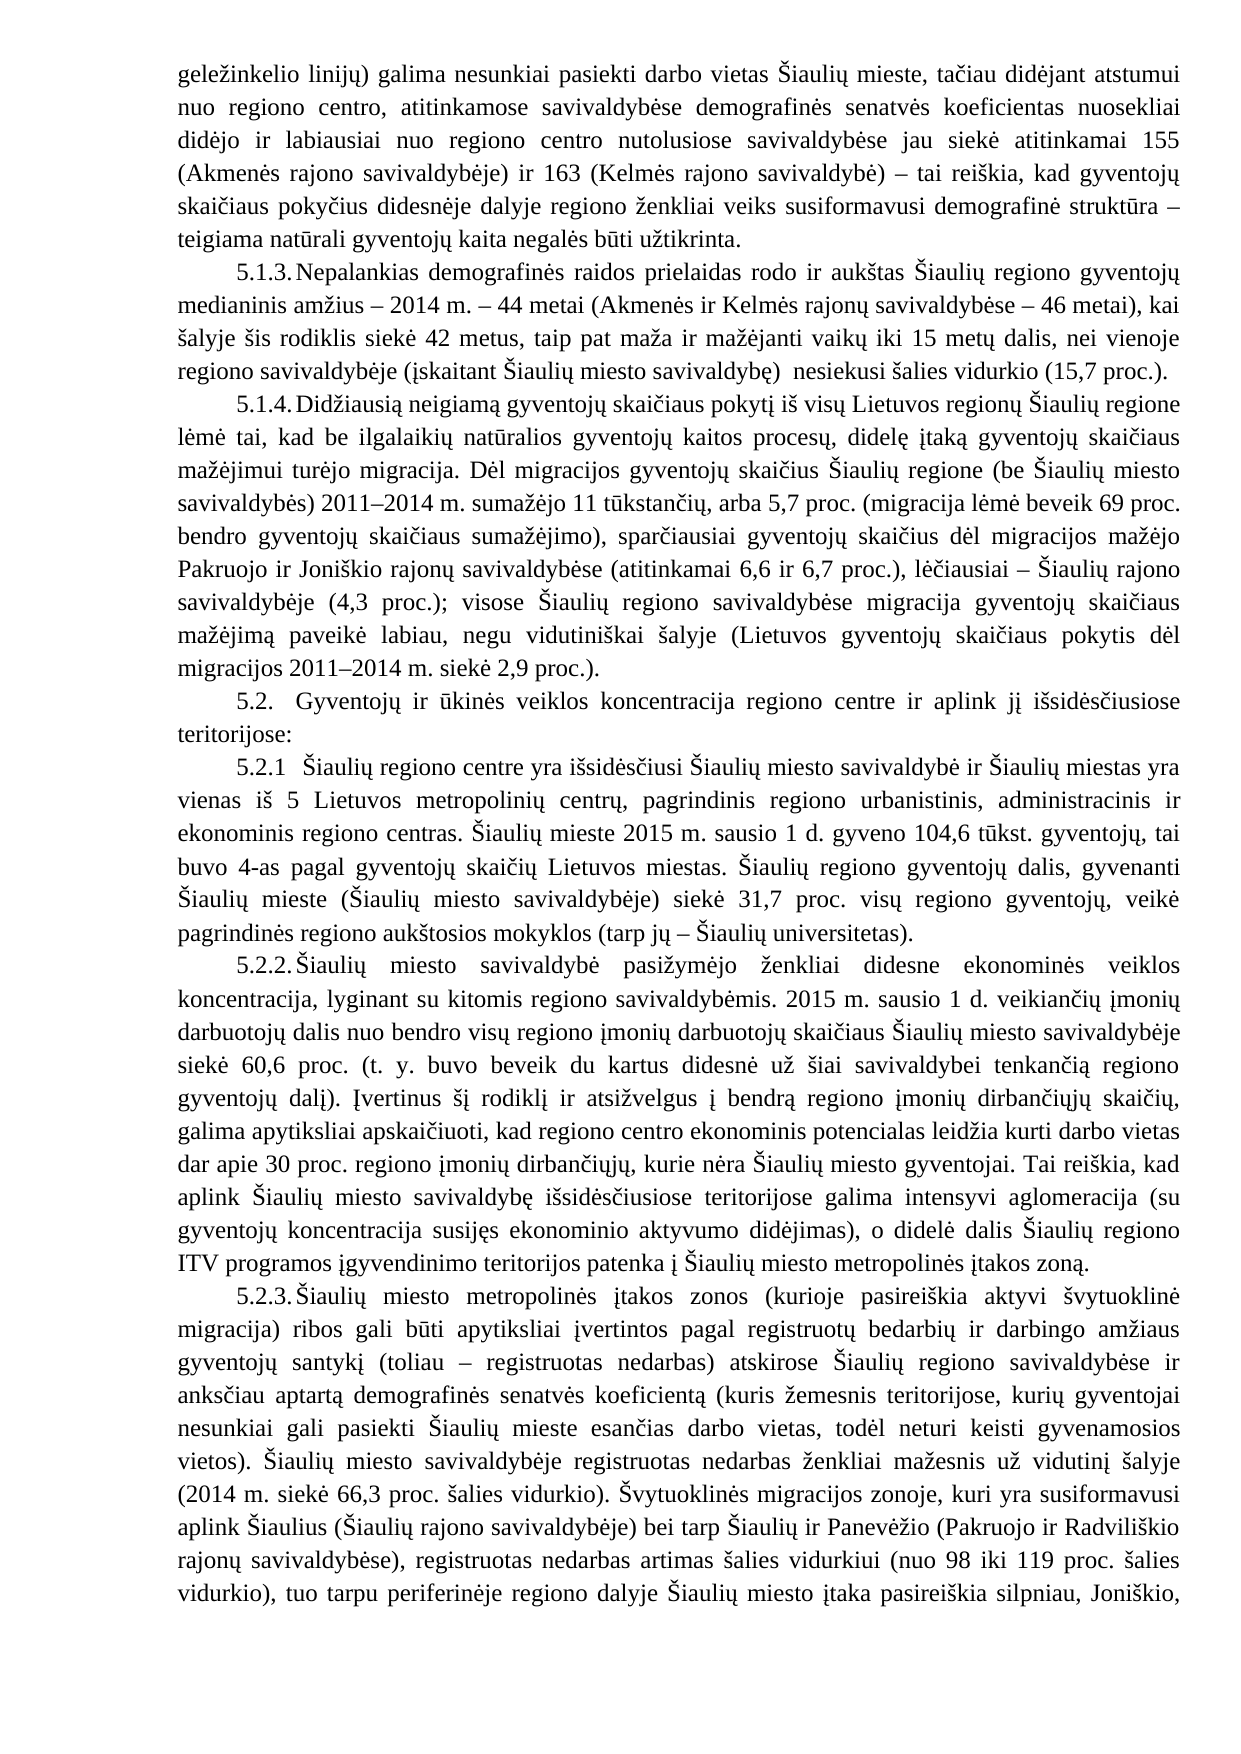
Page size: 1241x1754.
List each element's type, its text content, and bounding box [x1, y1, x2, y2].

text 5.2.2. Šiaulių miesto savivaldybė pasižymėjo ženkliai didesne ekonominės veiklos koncentracija, lyginant su kitomis regiono savivaldybėmis. 2015 m. sausio 1 d. veikiančių įmonių darbuotojų dalis nuo bendro visų regiono įmonių darbuotojų skaičiaus Šiaulių miesto savivaldybėje siekė 60,6 proc. (t. y. buvo beveik du kartus didesnė už šiai savivaldybei tenkančią regiono gyventojų dalį). Įvertinus šį rodiklį ir atsižvelgus į bendrą regiono įmonių dirbančiųjų skaičių, galima apytiksliai apskaičiuoti, kad regiono centro ekonominis potencialas leidžia kurti darbo vietas dar apie 30 proc. regiono įmonių dirbančiųjų, kurie nėra Šiaulių miesto gyventojai. Tai reiškia, kad aplink Šiaulių miesto savivaldybę išsidėsčiusiose teritorijose galima intensyvi aglomeracija (su gyventojų koncentracija susijęs ekonominio aktyvumo didėjimas), o didelė dalis Šiaulių regiono ITV programos įgyvendinimo teritorijos patenka į Šiaulių miesto metropolinės įtakos zoną. [177, 951, 1181, 1277]
text 5.1.4. Didžiausią neigiamą gyventojų skaičiaus pokytį iš visų Lietuvos regionų Šiaulių regione lėmė tai, kad be ilgalaikių natūralios gyventojų kaitos procesų, didelę įtaką gyventojų skaičiaus mažėjimui turėjo migracija. Dėl migracijos gyventojų skaičius Šiaulių regione (be Šiaulių miesto savivaldybės) 2011–2014 m. sumažėjo 11 tūkstančių, arba 5,7 proc. (migracija lėmė beveik 69 proc. bendro gyventojų skaičiaus sumažėjimo), sparčiausiai gyventojų skaičius dėl migracijos mažėjo Pakruojo ir Joniškio rajonų savivaldybėse (atitinkamai 6,6 ir 6,7 proc.), lėčiausiai – Šiaulių rajono savivaldybėje (4,3 proc.); visose Šiaulių regiono savivaldybėse migracija gyventojų skaičiaus mažėjimą paveikė labiau, negu vidutiniškai šalyje (Lietuvos gyventojų skaičiaus pokytis dėl migracijos 2011–2014 m. siekė 2,9 proc.). [177, 389, 1181, 682]
text 5.2.3. Šiaulių miesto metropolinės įtakos zonos (kurioje pasireiškia aktyvi švytuoklinė migracija) ribos gali būti apytiksliai įvertintos pagal registruotų bedarbių ir darbingo amžiaus gyventojų santykį (toliau – registruotas nedarbas) atskirose Šiaulių regiono savivaldybėse ir anksčiau aptartą demografinės senatvės koeficientą (kuris žemesnis teritorijose, kurių gyventojai nesunkiai gali pasiekti Šiaulių mieste esančias darbo vietas, todėl neturi keisti gyvenamosios vietos). Šiaulių miesto savivaldybėje registruotas nedarbas ženkliai mažesnis už vidutinį šalyje (2014 m. siekė 66,3 proc. šalies vidurkio). Švytuoklinės migracijos zonoje, kuri yra susiformavusi aplink Šiaulius (Šiaulių rajono savivaldybėje) bei tarp Šiaulių ir Panevėžio (Pakruojo ir Radviliškio rajonų savivaldybėse), registruotas nedarbas artimas šalies vidurkiui (nuo 98 iki 119 proc. šalies vidurkio), tuo tarpu periferinėje regiono dalyje Šiaulių miesto įtaka pasireiškia silpniau, Joniškio, [177, 1281, 1181, 1607]
text 5.2. Gyventojų ir ūkinės veiklos koncentracija regiono centre ir aplink jį išsidėsčiusiose teritorijose: [177, 686, 1181, 748]
text 5.1.3. Nepalankias demografinės raidos prielaidas rodo ir aukštas Šiaulių regiono gyventojų medianinis amžius – 2014 m. – 44 metai (Akmenės ir Kelmės rajonų savivaldybėse – 46 metai), kai šalyje šis rodiklis siekė 42 metus, taip pat maža ir mažėjanti vaikų iki 15 metų dalis, nei vienoje regiono savivaldybėje (įskaitant Šiaulių miesto savivaldybę) nesiekusi šalies vidurkio (15,7 proc.). [177, 257, 1181, 385]
text geležinkelio linijų) galima nesunkiai pasiekti darbo vietas Šiaulių mieste, tačiau didėjant atstumui nuo regiono centro, atitinkamose savivaldybėse demografinės senatvės koeficientas nuosekliai didėjo ir labiausiai nuo regiono centro nutolusiose savivaldybėse jau siekė atitinkamai 155 (Akmenės rajono savivaldybėje) ir 163 (Kelmės rajono savivaldybė) – tai reiškia, kad gyventojų skaičiaus pokyčius didesnėje dalyje regiono ženkliai veiks susiformavusi demografinė struktūra – teigiama natūrali gyventojų kaita negalės būti užtikrinta. [177, 59, 1181, 253]
text 5.2.1 Šiaulių regiono centre yra išsidėsčiusi Šiaulių miesto savivaldybė ir Šiaulių miestas yra vienas iš 5 Lietuvos metropolinių centrų, pagrindinis regiono urbanistinis, administracinis ir ekonominis regiono centras. Šiaulių mieste 2015 m. sausio 1 d. gyveno 104,6 tūkst. gyventojų, tai buvo 4-as pagal gyventojų skaičių Lietuvos miestas. Šiaulių regiono gyventojų dalis, gyvenanti Šiaulių mieste (Šiaulių miesto savivaldybėje) siekė 31,7 proc. visų regiono gyventojų, veikė pagrindinės regiono aukštosios mokyklos (tarp jų – Šiaulių universitetas). [177, 752, 1181, 946]
